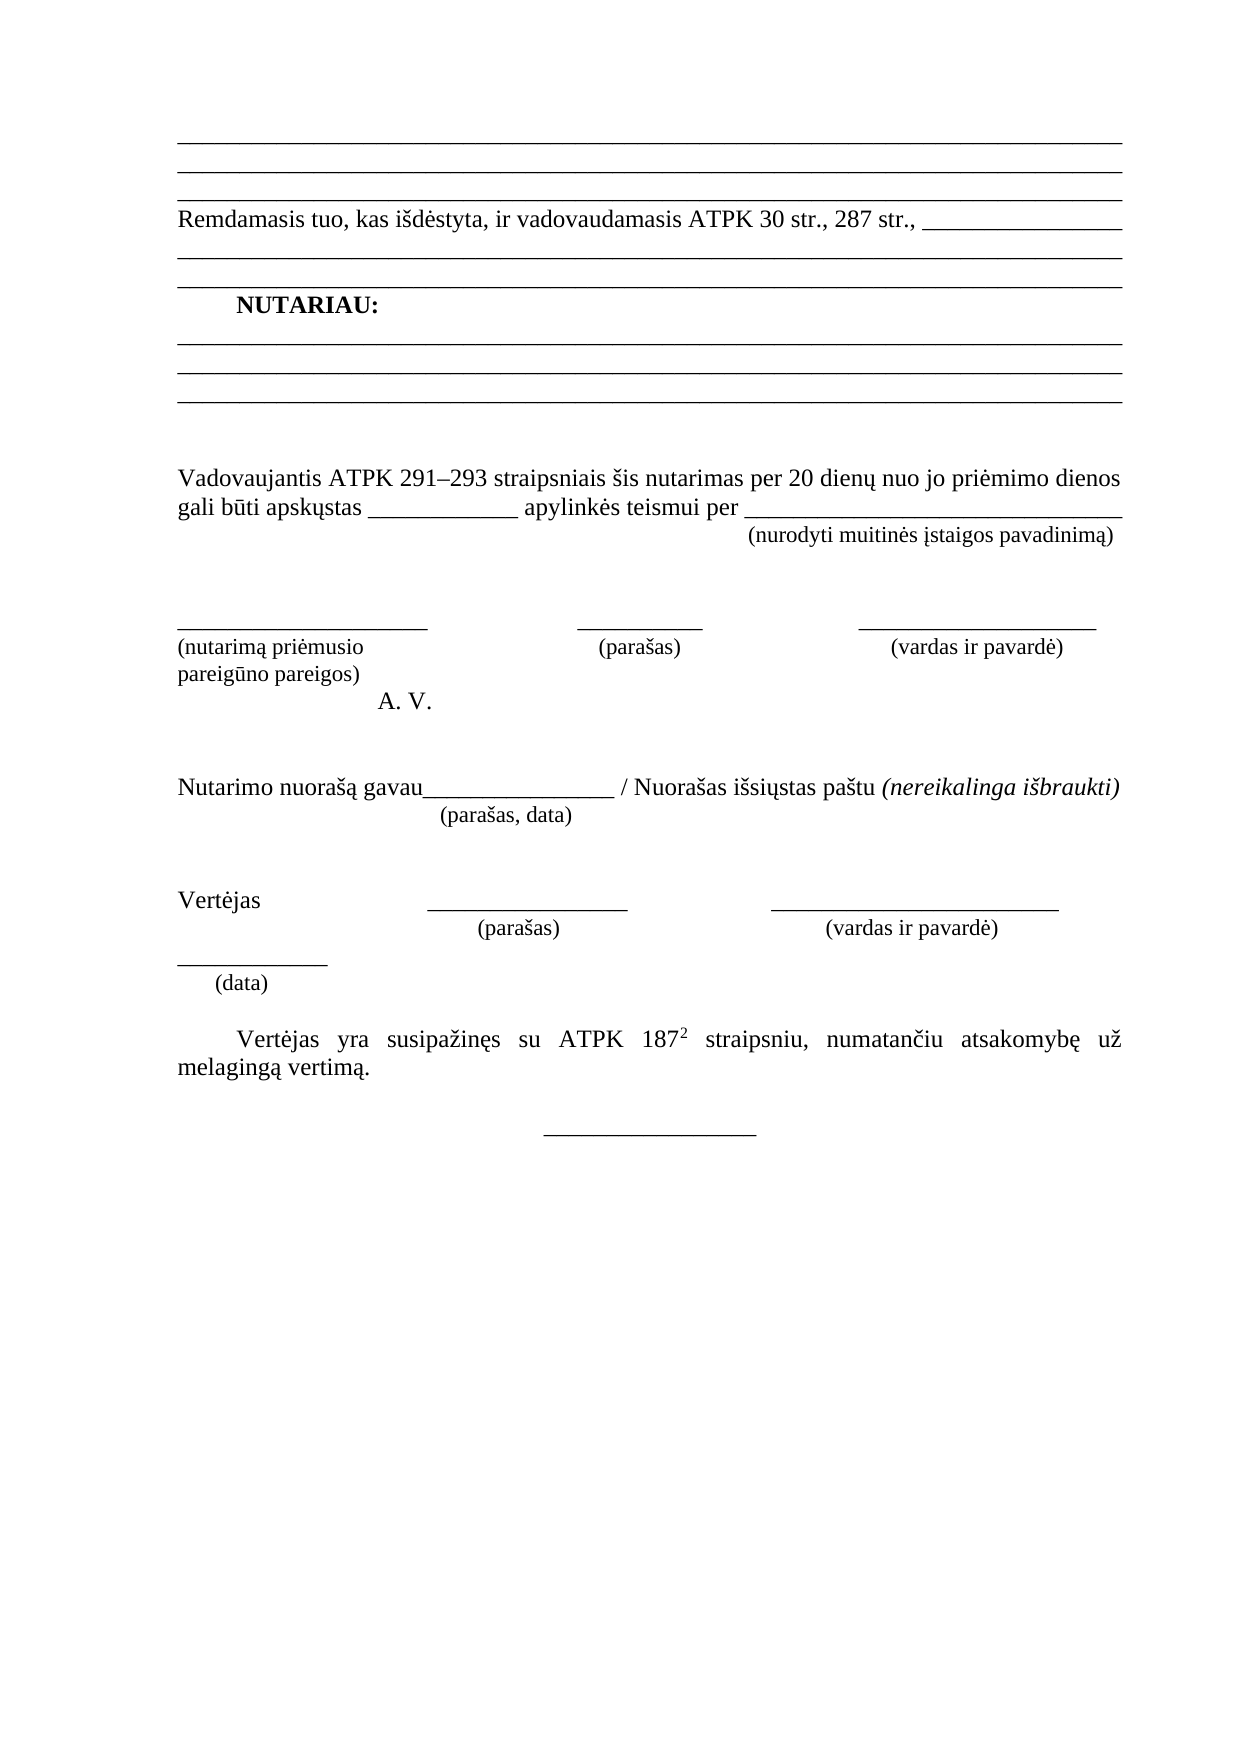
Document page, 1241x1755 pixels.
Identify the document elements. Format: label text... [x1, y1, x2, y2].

text (parašas, data) [440, 801, 1122, 827]
text (nutarimą priėmusio (parašas) (vardas ir pavardė) [177, 633, 1122, 659]
text ____________________ __________ ___________________ [177, 604, 1122, 633]
text NUTARIAU: [177, 291, 1122, 319]
text Vadovaujantis ATPK 291–293 straipsniais šis nutarimas per 20 dienų nuo jo priėmimo dienos gali būti apskųstas ____________ apylinkės teismui per [177, 463, 1122, 521]
text pareigūno pareigos) [177, 659, 1122, 686]
text _ [177, 377, 1122, 402]
text Nutarimo nuorašą gavau / Nuorašas išsiųstas paštu (nereikalinga išbraukti) [177, 772, 1122, 801]
text _ [177, 118, 1122, 143]
text (nurodyti muitinės įstaigos pavadinimą) [740, 521, 1122, 547]
text _________________ [177, 1110, 1122, 1139]
text (data) [215, 969, 1122, 995]
text A. V. [377, 686, 1122, 715]
text _ [177, 262, 1122, 287]
text _ [177, 233, 1122, 258]
text ____________ [177, 940, 1122, 969]
text _ [177, 176, 1122, 200]
text _ [177, 319, 1122, 344]
text _ [177, 348, 1122, 373]
text Vertėjas ________________ _______________________ [177, 885, 1122, 913]
text Remdamasis tuo, kas išdėstyta, ir vadovaudamasis ATPK 30 str., 287 str., [177, 204, 1122, 233]
text (parašas) (vardas ir pavardė) [477, 913, 1122, 940]
text Vertėjas yra susipažinęs su ATPK 1872 straipsniu, numatančiu atsakomybę už melagingą vertimą. [177, 1024, 1122, 1081]
text _ [177, 147, 1122, 172]
